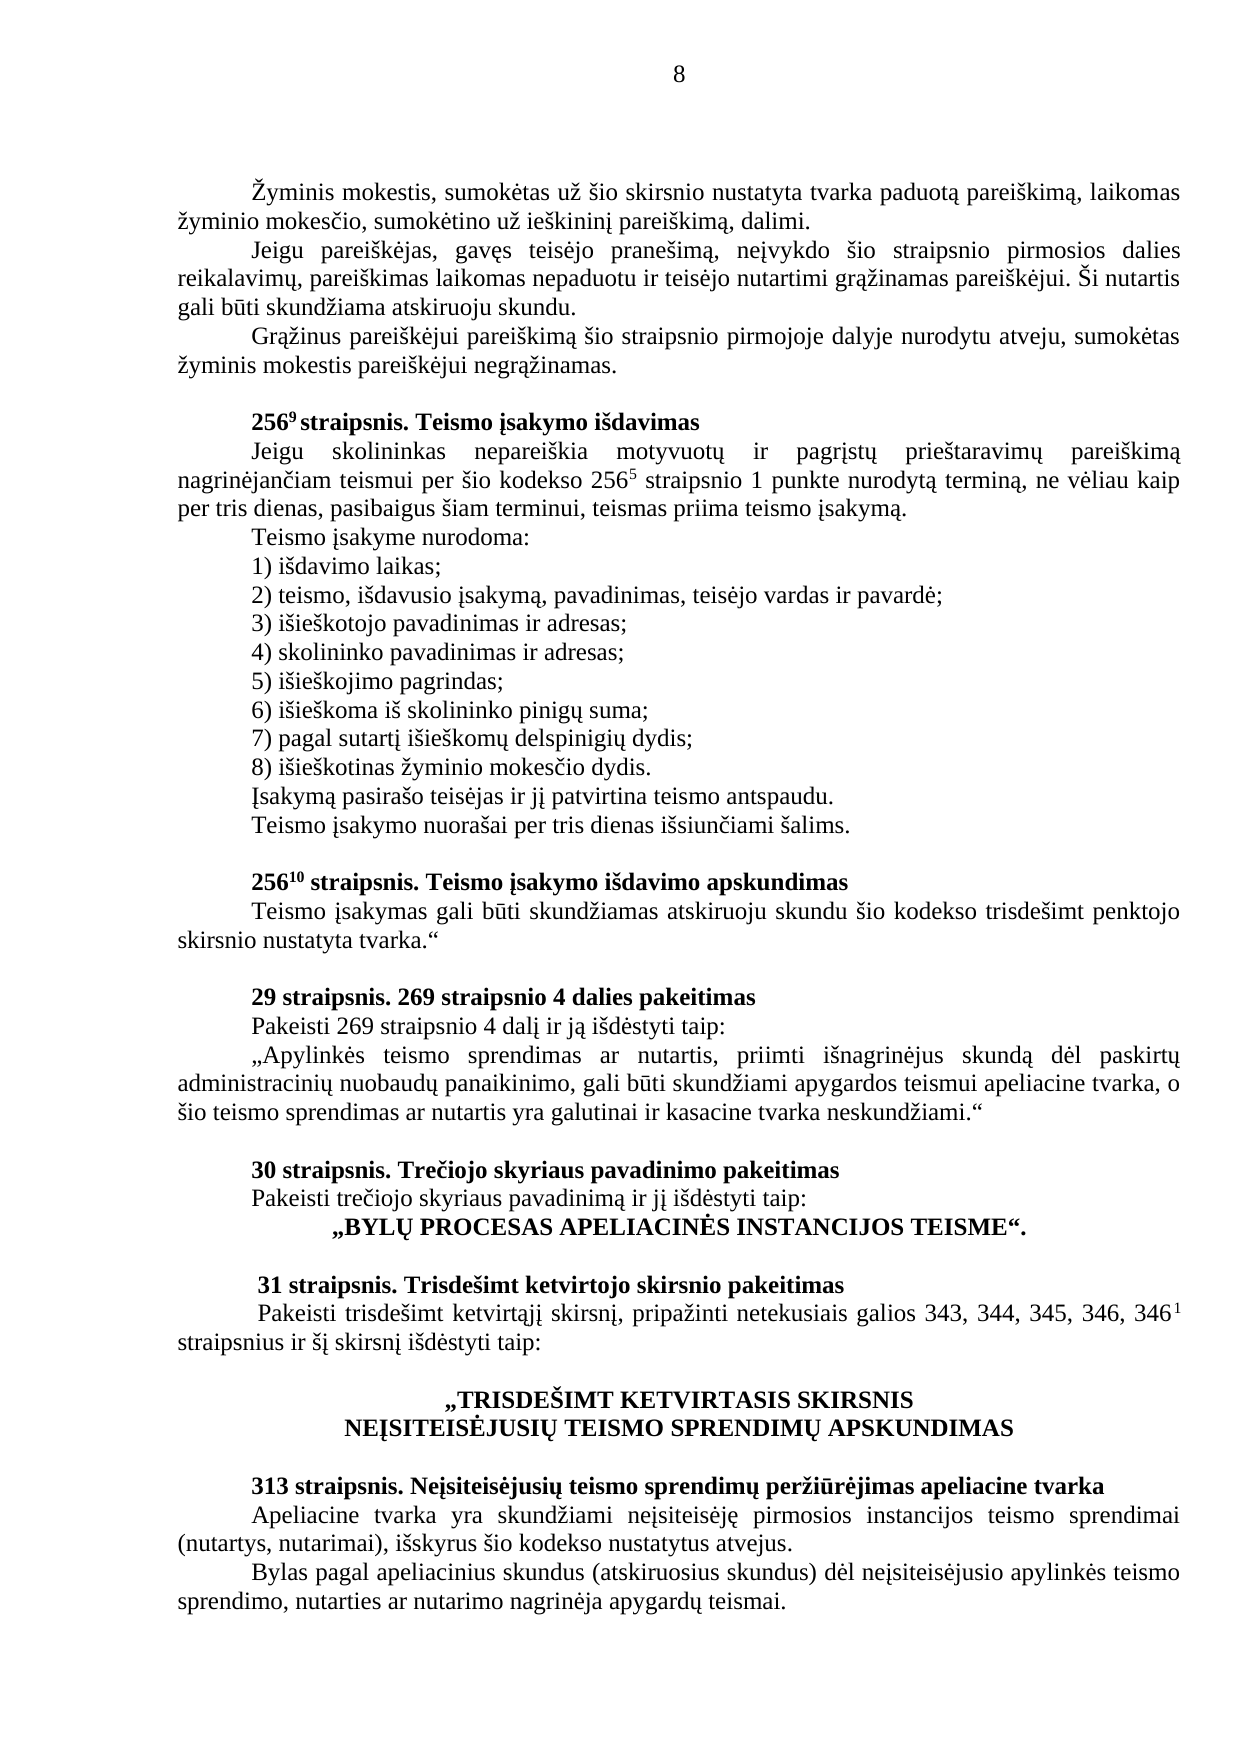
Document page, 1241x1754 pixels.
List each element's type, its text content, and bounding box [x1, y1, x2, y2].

text Žyminis mokestis, sumokėtas už šio skirsnio nustatyta tvarka paduotą pareiškimą, laikomas žyminio mokesčio, sumokėtino už ieškininį pareiškimą, dalimi. [177, 177, 1181, 235]
text 6) išieškoma iš skolininko pinigų suma; [177, 695, 1181, 723]
text Pakeisti 269 straipsnio 4 dalį ir ją išdėstyti taip: [177, 1011, 1181, 1040]
text Teismo įsakymo nuorašai per tris dienas išsiunčiami šalims. [177, 810, 1181, 838]
text „trisdešimt ketvirtasis skirsnis [177, 1385, 1181, 1413]
text 3) išieškotojo pavadinimas ir adresas; [177, 608, 1181, 637]
text Jeigu skolininkas nepareiškia motyvuotų ir pagrįstų prieštaravimų pareiškimą nagrinėjančiam teismui per šio kodekso 2565 straipsnio 1 punkte nurodytą terminą, ne vėliau kaip per tris dienas, pasibaigus šiam terminui, teismas priima teismo įsakymą. [177, 436, 1181, 522]
text Grąžinus pareiškėjui pareiškimą šio straipsnio pirmojoje dalyje nurodytu atveju, sumokėtas žyminis mokestis pareiškėjui negrąžinamas. [177, 321, 1181, 378]
text Apeliacine tvarka yra skundžiami neįsiteisėję pirmosios instancijos teismo sprendimai (nutartys, nutarimai), išskyrus šio kodekso nustatytus atvejus. [177, 1500, 1181, 1557]
text 4) skolininko pavadinimas ir adresas; [177, 637, 1181, 666]
text Jeigu pareiškėjas, gavęs teisėjo pranešimą, neįvykdo šio straipsnio pirmosios dalies reikalavimų, pareiškimas laikomas nepaduotu ir teisėjo nutartimi grąžinamas pareiškėjui. Ši nutartis gali būti skundžiama atskiruoju skundu. [177, 235, 1181, 321]
text 30 straipsnis. Trečiojo skyriaus pavadinimo pakeitimas [177, 1155, 1181, 1183]
text 5) išieškojimo pagrindas; [177, 666, 1181, 695]
text 1) išdavimo laikas; [177, 551, 1181, 580]
text 29 straipsnis. 269 straipsnio 4 dalies pakeitimas [177, 982, 1181, 1011]
text Įsakymą pasirašo teisėjas ir jį patvirtina teismo antspaudu. [177, 781, 1181, 810]
text Bylas pagal apeliacinius skundus (atskiruosius skundus) dėl neįsiteisėjusio apylinkės teismo sprendimo, nutarties ar nutarimo nagrinėja apygardų teismai. [177, 1557, 1181, 1615]
text „Apylinkės teismo sprendimas ar nutartis, priimti išnagrinėjus skundą dėl paskirtų administracinių nuobaudų panaikinimo, gali būti skundžiami apygardos teismui apeliacine tvarka, o šio teismo sprendimas ar nutartis yra galutinai ir kasacine tvarka neskundžiami.“ [177, 1040, 1181, 1126]
text 2) teismo, išdavusio įsakymą, pavadinimas, teisėjo vardas ir pavardė; [177, 580, 1181, 608]
text Pakeisti trečiojo skyriaus pavadinimą ir jį išdėstyti taip: [177, 1183, 1181, 1212]
text 8) išieškotinas žyminio mokesčio dydis. [177, 752, 1181, 781]
text 7) pagal sutartį išieškomų delspinigių dydis; [177, 723, 1181, 752]
text 25610 straipsnis. Teismo įsakymo išdavimo apskundimas [177, 867, 1181, 896]
text NEĮSITEISĖJUSIŲ TEISMO SPRENDIMŲ APSKUNDIMAS [177, 1413, 1181, 1442]
text 313 straipsnis. Neįsiteisėjusių teismo sprendimų peržiūrėjimas apeliacine tvarka [177, 1471, 1181, 1500]
text Pakeisti trisdešimt ketvirtąjį skirsnį, pripažinti netekusiais galios 343, 344, 345, 346, 3461 straipsnius ir šį skirsnį išdėstyti taip: [177, 1298, 1181, 1356]
text Teismo įsakymas gali būti skundžiamas atskiruoju skundu šio kodekso trisdešimt penktojo skirsnio nustatyta tvarka.“ [177, 896, 1181, 953]
text 31 straipsnis. Trisdešimt ketvirtojo skirsnio pakeitimas [177, 1270, 1181, 1298]
text Teismo įsakyme nurodoma: [177, 522, 1181, 551]
text „bYLŲ PROCESAS ApeliacinĖS INSTANCIJOS TEISME“. [177, 1212, 1181, 1241]
text 2569 straipsnis. Teismo įsakymo išdavimas [177, 407, 1181, 436]
